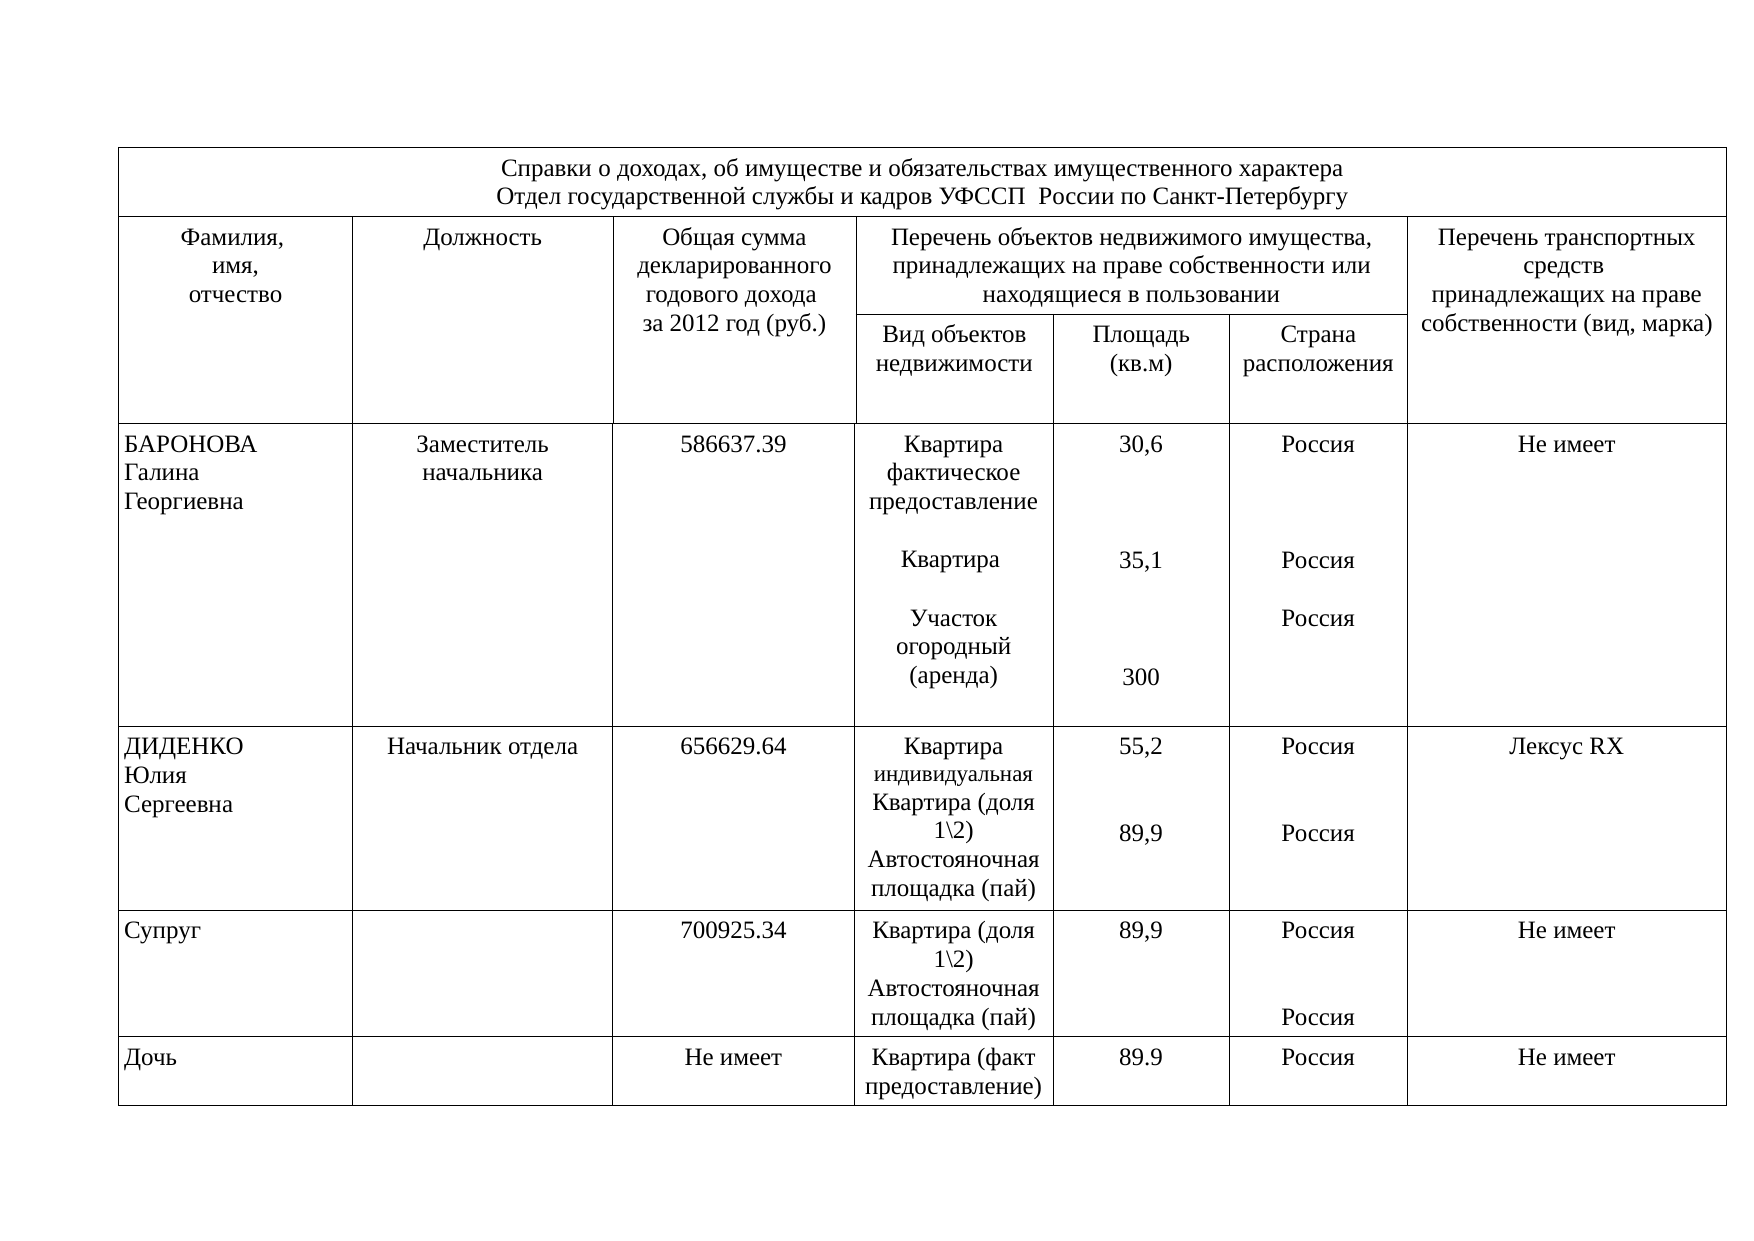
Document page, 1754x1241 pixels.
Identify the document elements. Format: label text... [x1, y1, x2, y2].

table_header 586637,39 [613, 424, 854, 726]
table_cell Дочь [119, 1037, 352, 1105]
table_cell 656629,64 [613, 727, 854, 910]
table_cell 55,2 89,9 [1054, 727, 1229, 910]
table_cell Квартира (факт предоставление) [855, 1037, 1053, 1105]
table_cell [353, 1037, 612, 1105]
table_cell Супруг [119, 911, 352, 1036]
table_cell Площадь (кв.м) [1054, 315, 1229, 423]
table_cell Перечень транспортных средств принадлежащих на праве собственности (вид, марка) [1408, 217, 1726, 423]
table_cell Начальник отдела [353, 727, 612, 910]
table_cell Не имеет [613, 1037, 854, 1105]
table_header Квартира фактическое предоставление Квартира Участок огородный (аренда) [855, 424, 1053, 726]
table_cell Лексус RX [1408, 727, 1726, 910]
table_cell Перечень объектов недвижимого имущества, принадлежащих на праве собственности или находящиеся в пользовании [857, 217, 1407, 314]
table_cell Общая сумма декларированного годового дохода за 2012 год (руб.) [614, 217, 856, 423]
table_cell 700925,34 [613, 911, 854, 1036]
table_header БАРОНОВА Галина Георгиевна [119, 424, 352, 726]
table_cell Россия Россия [1230, 727, 1407, 910]
table_cell Россия [1230, 1037, 1407, 1105]
table_header Не имеет [1408, 424, 1726, 726]
table_cell Квартира (доля 1\2) Автостояночная площадка (пай) [855, 911, 1053, 1036]
table_cell Фамилия, имя, отчество [119, 217, 352, 423]
table_cell Россия Россия [1230, 911, 1407, 1036]
table_header Справки о доходах, об имуществе и обязательствах имущественного характера Отдел государственной службы и кадров УФССП России по Санкт-Петербургу [119, 148, 1726, 216]
table_cell 89,9 [1054, 1037, 1229, 1105]
table_header Заместитель начальника [353, 424, 612, 726]
table_cell Страна расположения [1230, 315, 1407, 423]
table_header Россия Россия Россия [1230, 424, 1407, 726]
table_cell Вид объектов недвижимости [857, 315, 1053, 423]
table_cell [353, 911, 612, 1036]
table_cell ДИДЕНКО Юлия Сергеевна [119, 727, 352, 910]
table_cell Не имеет [1408, 1037, 1726, 1105]
table_cell 89,9 [1054, 911, 1229, 1036]
table_cell Квартира индивидуальная Квартира (доля 1\2) Автостояночная площадка (пай) [855, 727, 1053, 910]
table_cell Не имеет [1408, 911, 1726, 1036]
table_cell Должность [353, 217, 613, 423]
table_header 30,6 35,1 300 [1054, 424, 1229, 726]
